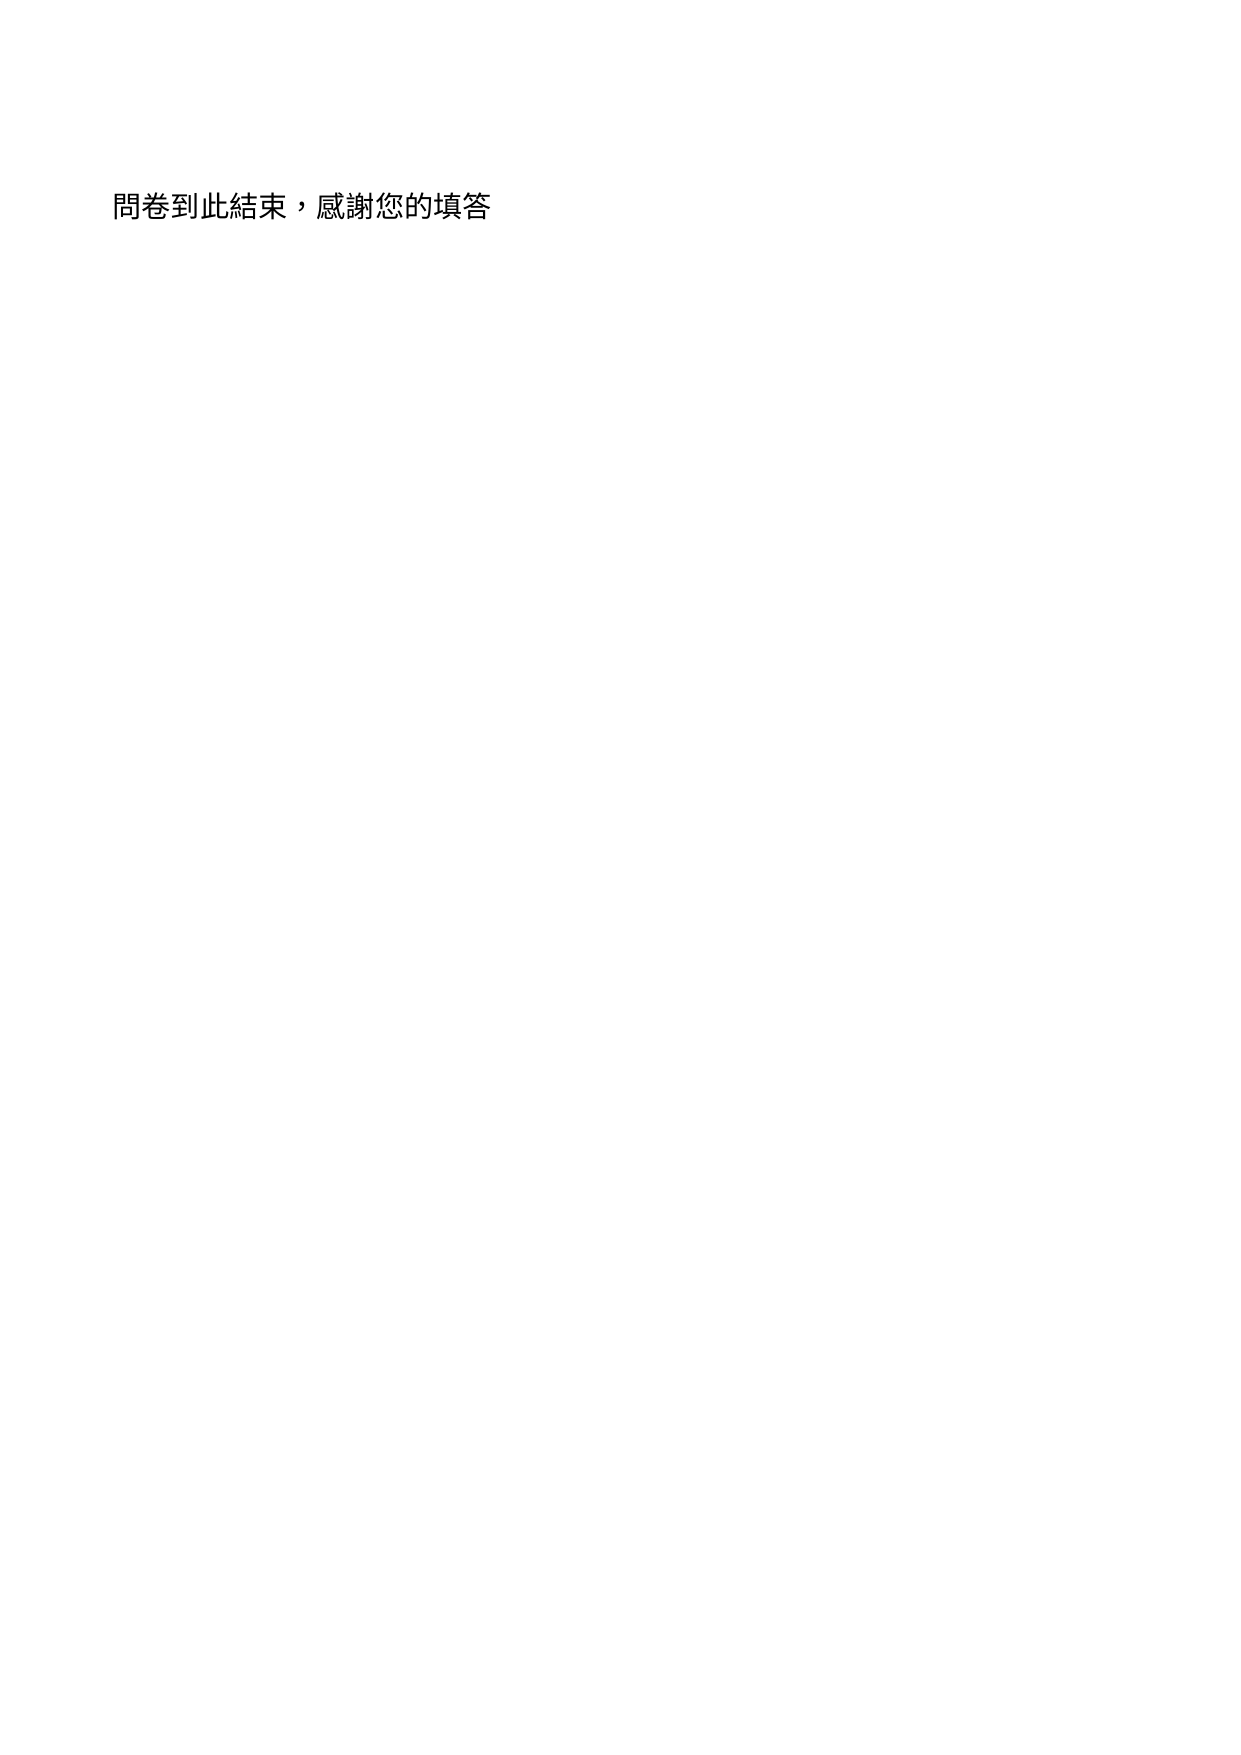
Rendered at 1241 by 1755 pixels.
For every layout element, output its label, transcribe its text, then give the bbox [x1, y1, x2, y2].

text 問卷到此結束，感謝您的填答 [112, 184, 1128, 226]
